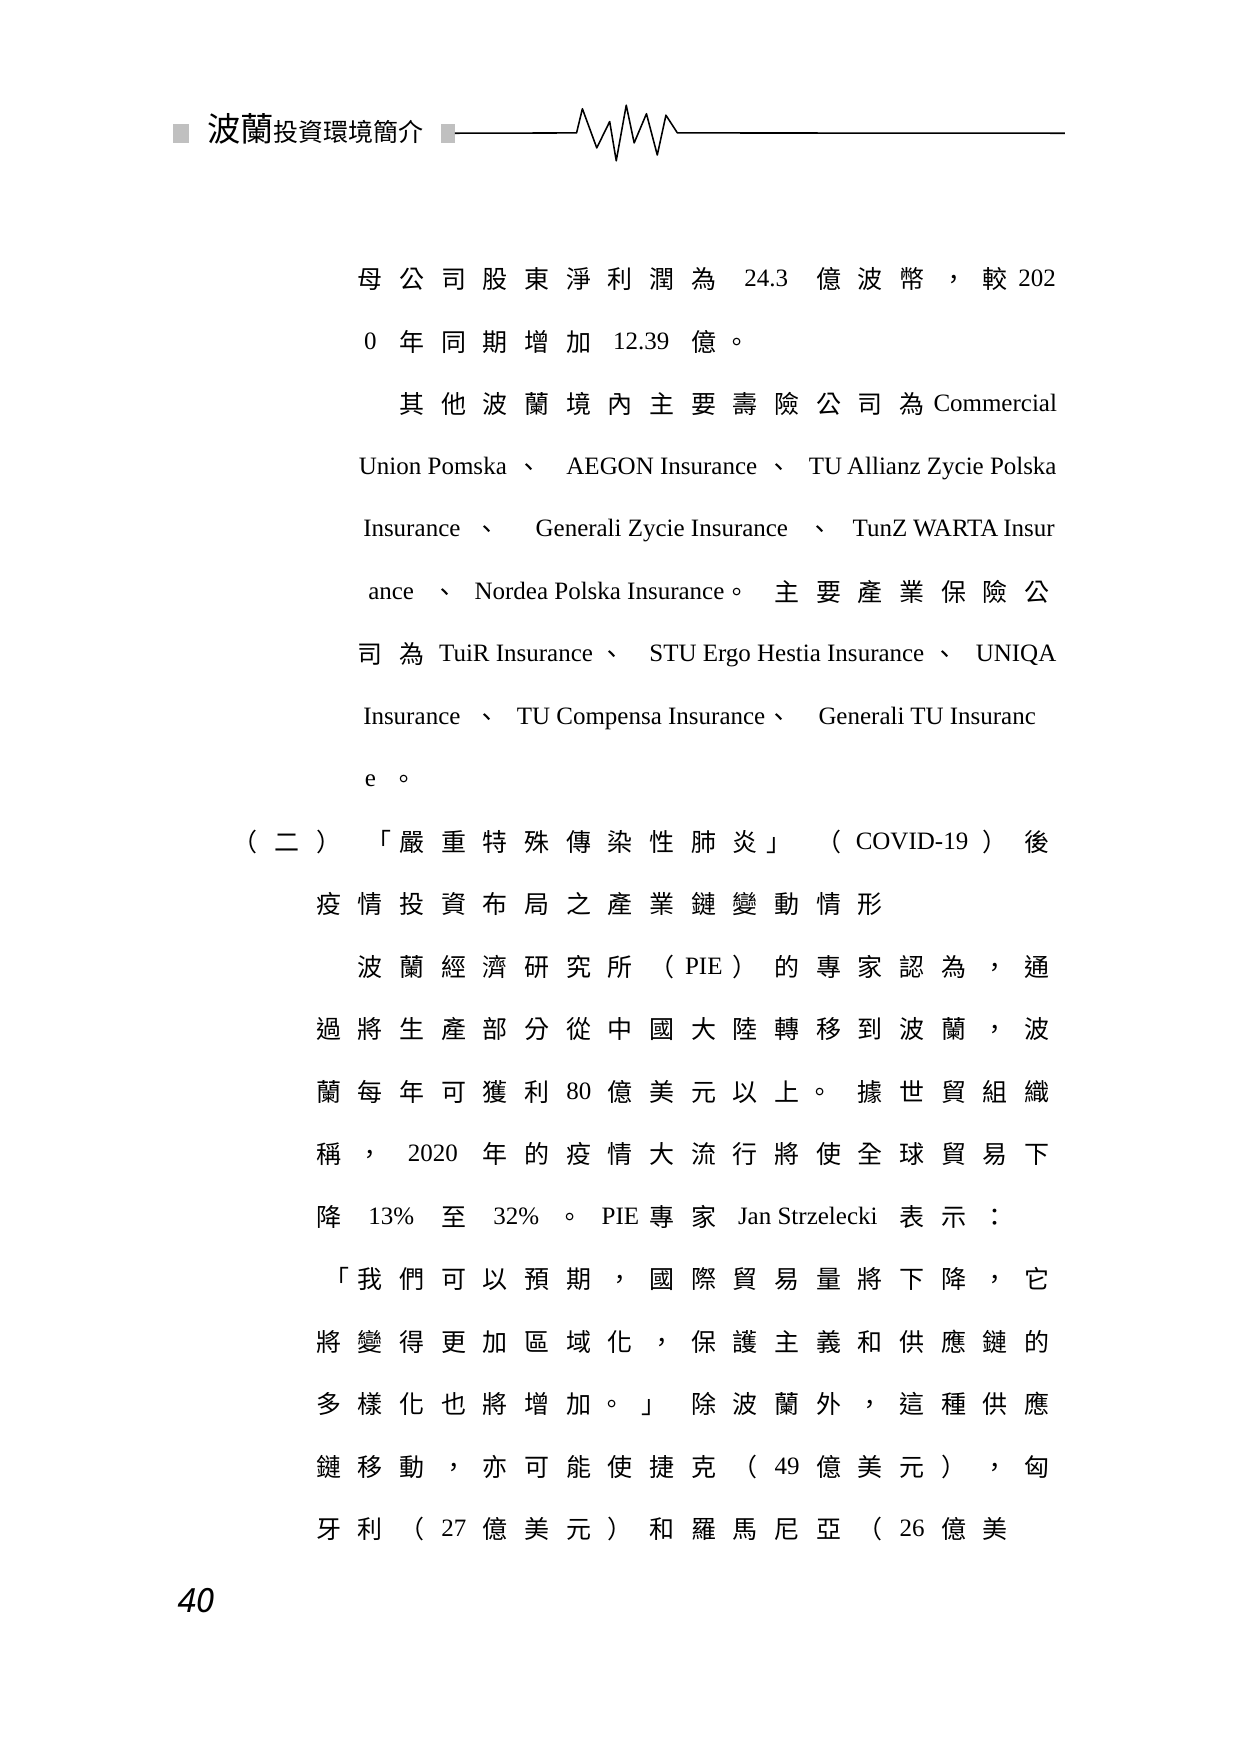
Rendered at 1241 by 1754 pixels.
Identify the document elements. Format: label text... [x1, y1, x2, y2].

text 波蘭經濟研究所（PIE）的專家認為，通過將生產部分從中國大陸轉移到波蘭，波蘭每年可獲利80億美元以上。據世貿組織稱，2020年的疫情大流行將使全球貿易下降13%至32%。PIE專家Jan Strzelecki表示：「我們可以預期，國際貿易量將下降，它將變得更加區域化，保護主義和供應鏈的多樣化也將增加。」除波蘭外，這種供應鏈移動，亦可能使捷克（49億美元），匈牙利（27億美元）和羅馬尼亞（26億美元）受益。 [281, 924, 1058, 1549]
text 其他波蘭境內主要壽險公司為Commercial Union Pomska、AEGON Insurance、TU Allianz Zycie Polska Insurance、Generali Zycie Insurance、TunZ WARTA Insurance、Nordea Polska Insurance。主要產業保險公司為TuiR Insurance、STU Ergo Hestia Insurance、UNIQA Insurance、TU Compensa Insurance、Generali TU Insurance。 [330, 361, 1058, 799]
text 母公司股東淨利潤為24.3億波幣，較2020年同期增加12.39億。 [330, 236, 1058, 361]
text （二）「嚴重特殊傳染性肺炎」（COVID-19）後疫情投資布局之產業鏈變動情形 [207, 799, 1058, 924]
